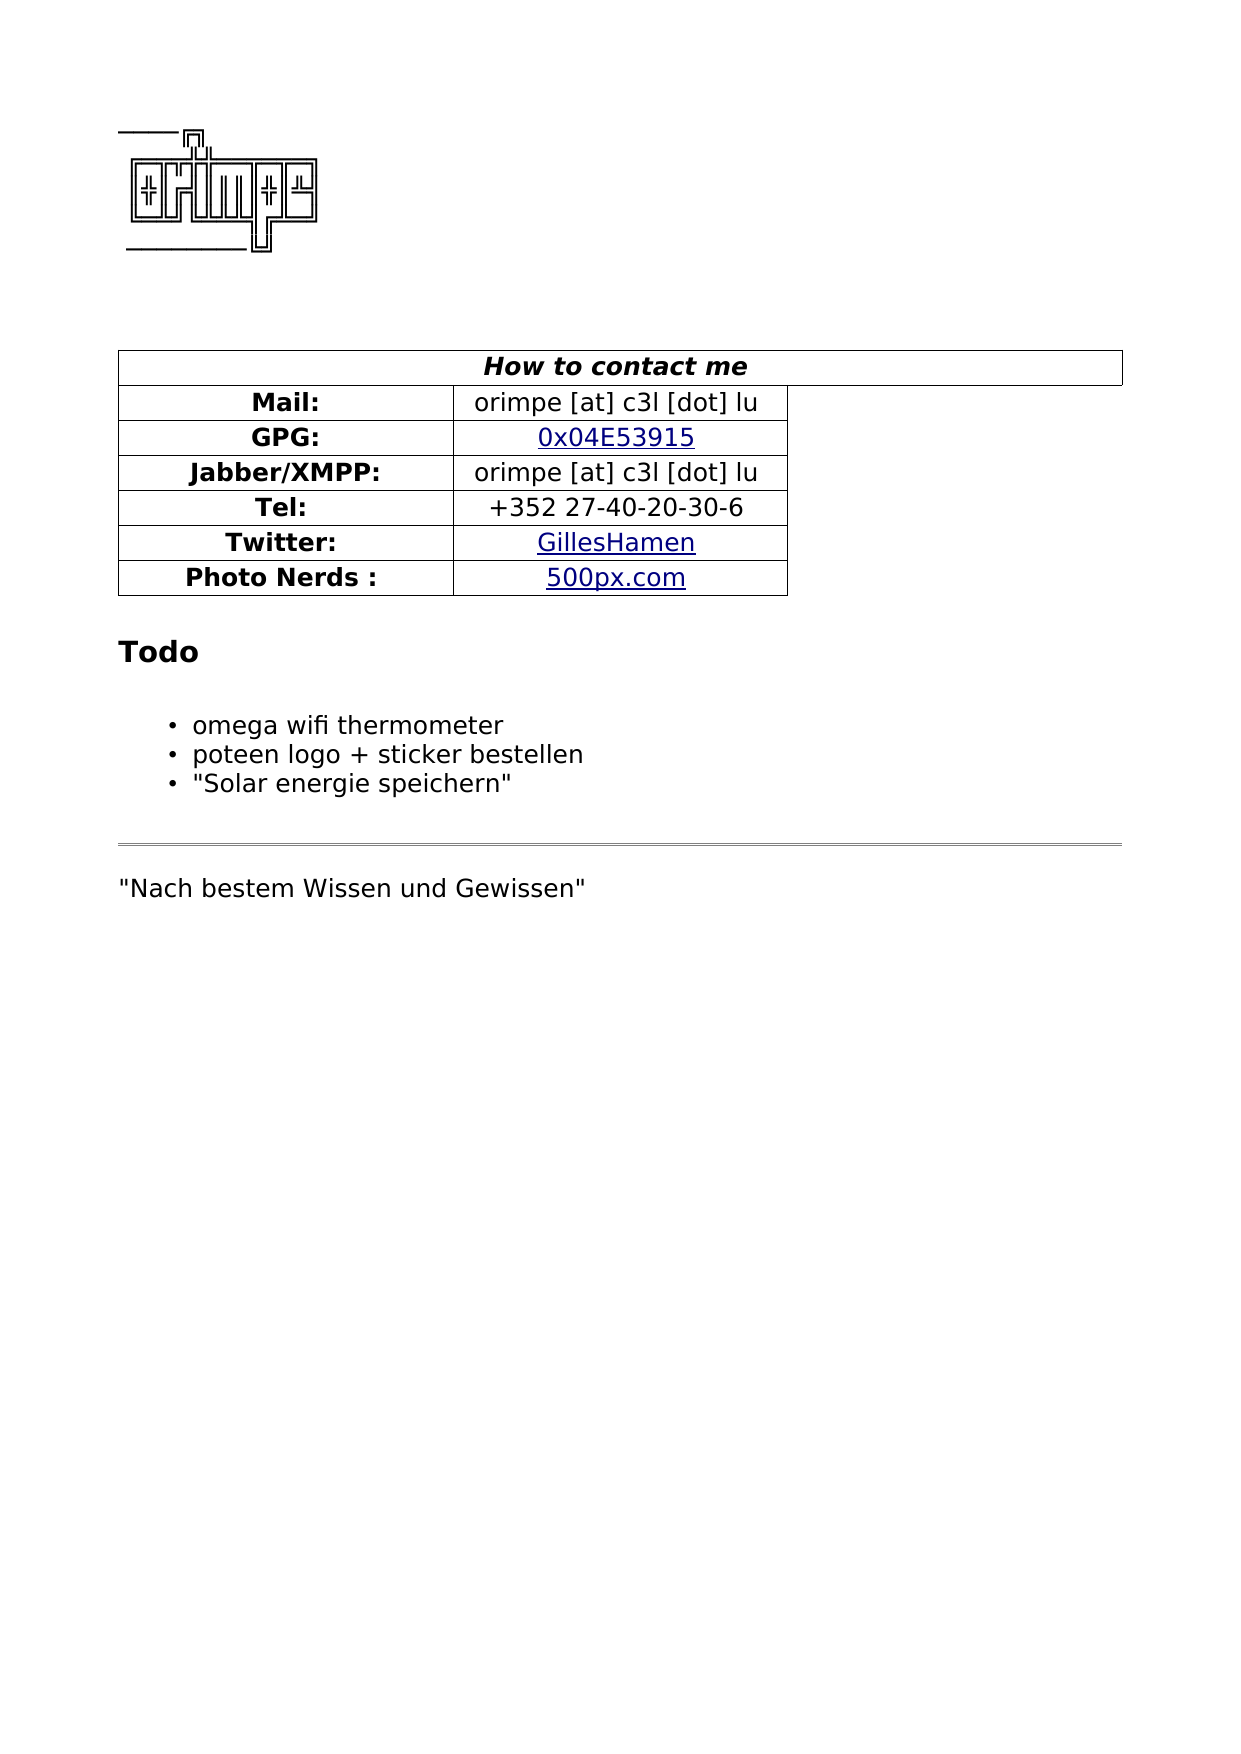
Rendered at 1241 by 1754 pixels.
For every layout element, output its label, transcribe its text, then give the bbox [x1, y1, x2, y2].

table_cell 0x04E53915 [454, 421, 787, 455]
list omega wifi thermometer [177, 711, 1122, 740]
table_cell orimpe [at] c3l [dot] lu [454, 386, 787, 420]
list "Solar energie speichern" [177, 769, 1122, 799]
table_cell 500px.com [454, 561, 787, 595]
table_cell Twitter: [119, 526, 453, 560]
table_cell Photo Nerds : [119, 561, 453, 595]
table_cell GPG: [119, 421, 453, 455]
table_cell Tel: [119, 491, 453, 525]
table_cell GillesHamen [454, 526, 787, 560]
table_cell Jabber/XMPP: [119, 456, 453, 490]
subtitle Todo [118, 635, 1122, 669]
list poteen logo + sticker bestellen [177, 740, 1122, 769]
table_header How to contact me [119, 351, 1122, 385]
table_cell +352 27-40-20-30-6 [454, 491, 787, 525]
text ────╔╗ ╔═╦╦╬╬══╦═╦═╗ ║╬║╔╣║║║║╬║╩╣ ╚═╩╝╚╩╩╩╣╔╩═╝ ────────╚╝ [118, 118, 1122, 322]
table_cell orimpe [at] c3l [dot] lu [454, 456, 787, 490]
text "Nach bestem Wissen und Gewissen" [118, 874, 1122, 904]
table_cell Mail: [119, 386, 453, 420]
